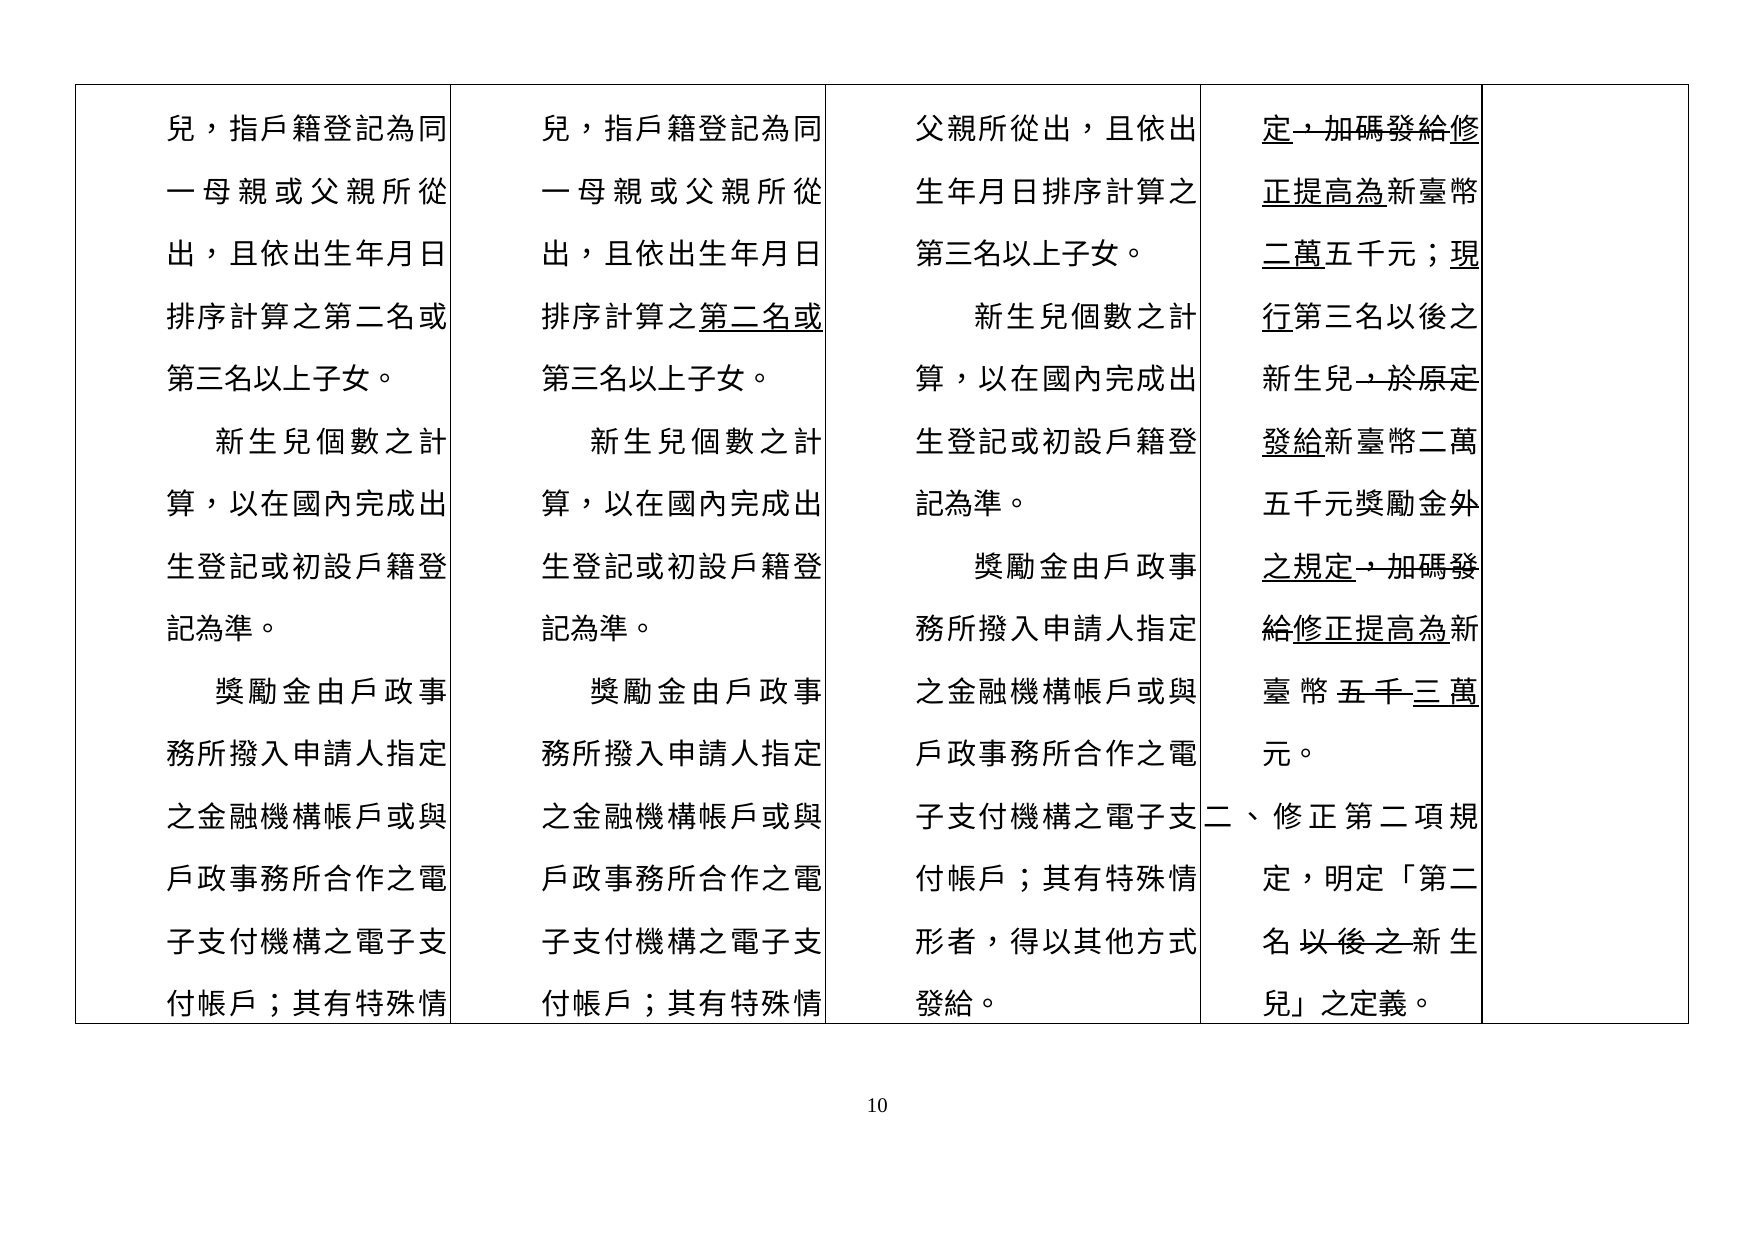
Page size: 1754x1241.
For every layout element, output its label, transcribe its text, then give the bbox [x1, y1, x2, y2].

table_cell [1483, 85, 1688, 1023]
table_cell 兒，指戶籍登記為同一母親或父親所從出，且依出生年月日排序計算之第二名或第三名以上子女。 新生兒個數之計算，以在國內完成出生登記或初設戶籍登記為準。 獎勵金由戶政事務所撥入申請人指定之金融機構帳戶或與戶政事務所合作之電子支付機構之電子支付帳戶；其有特殊情 [76, 85, 450, 1023]
table_cell 父親所從出，且依出生年月日排序計算之第三名以上子女。 新生兒個數之計算，以在國內完成出生登記或初設戶籍登記為準。 獎勵金由戶政事務所撥入申請人指定之金融機構帳戶或與戶政事務所合作之電子支付機構之電子支付帳戶；其有特殊情形者，得以其他方式發給。 [826, 85, 1200, 1023]
table_cell 兒，指戶籍登記為同一母親或父親所從出，且依出生年月日排序計算之第二名或第三名以上子女。 新生兒個數之計算，以在國內完成出生登記或初設戶籍登記為準。 獎勵金由戶政事務所撥入申請人指定之金融機構帳戶或與戶政事務所合作之電子支付機構之電子支付帳戶；其有特殊情 [451, 85, 825, 1023]
table_cell 定，加碼發給修正提高為新臺幣二萬五千元；現行第三名以後之新生兒，於原定發給新臺幣二萬五千元獎勵金外之規定，加碼發給修正提高為新臺幣五千三萬元。 二、修正第二項規定，明定「第二名以後之新生兒」之定義。 [1201, 85, 1481, 1023]
